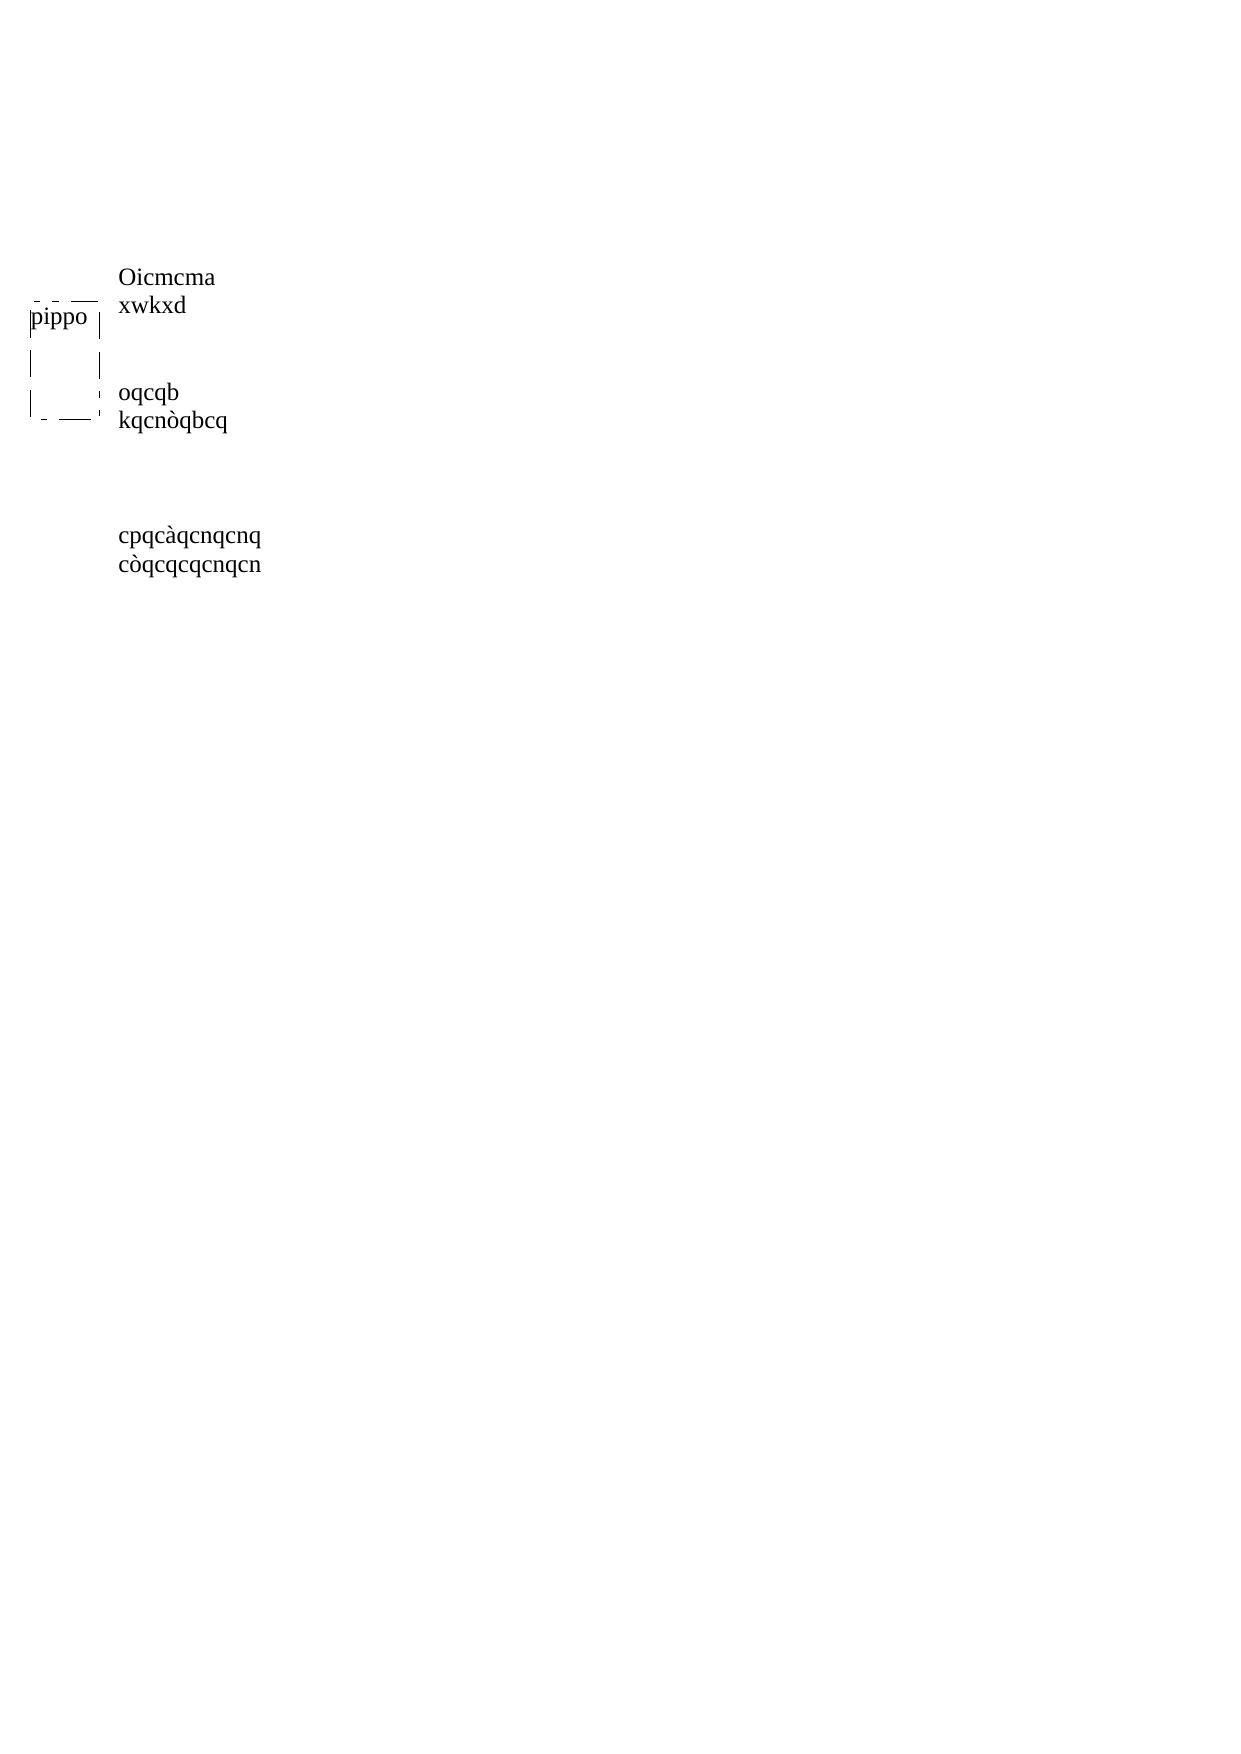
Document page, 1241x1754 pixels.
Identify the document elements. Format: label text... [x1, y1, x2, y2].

text Oicmcma [118, 262, 1122, 291]
text cpqcàqcnqcnq [118, 521, 1122, 549]
text còqcqcqcnqcn [118, 549, 1122, 578]
text oqcqb [118, 377, 1122, 406]
text xwkxd [118, 291, 1122, 319]
text kqcnòqbcq [118, 406, 1122, 434]
